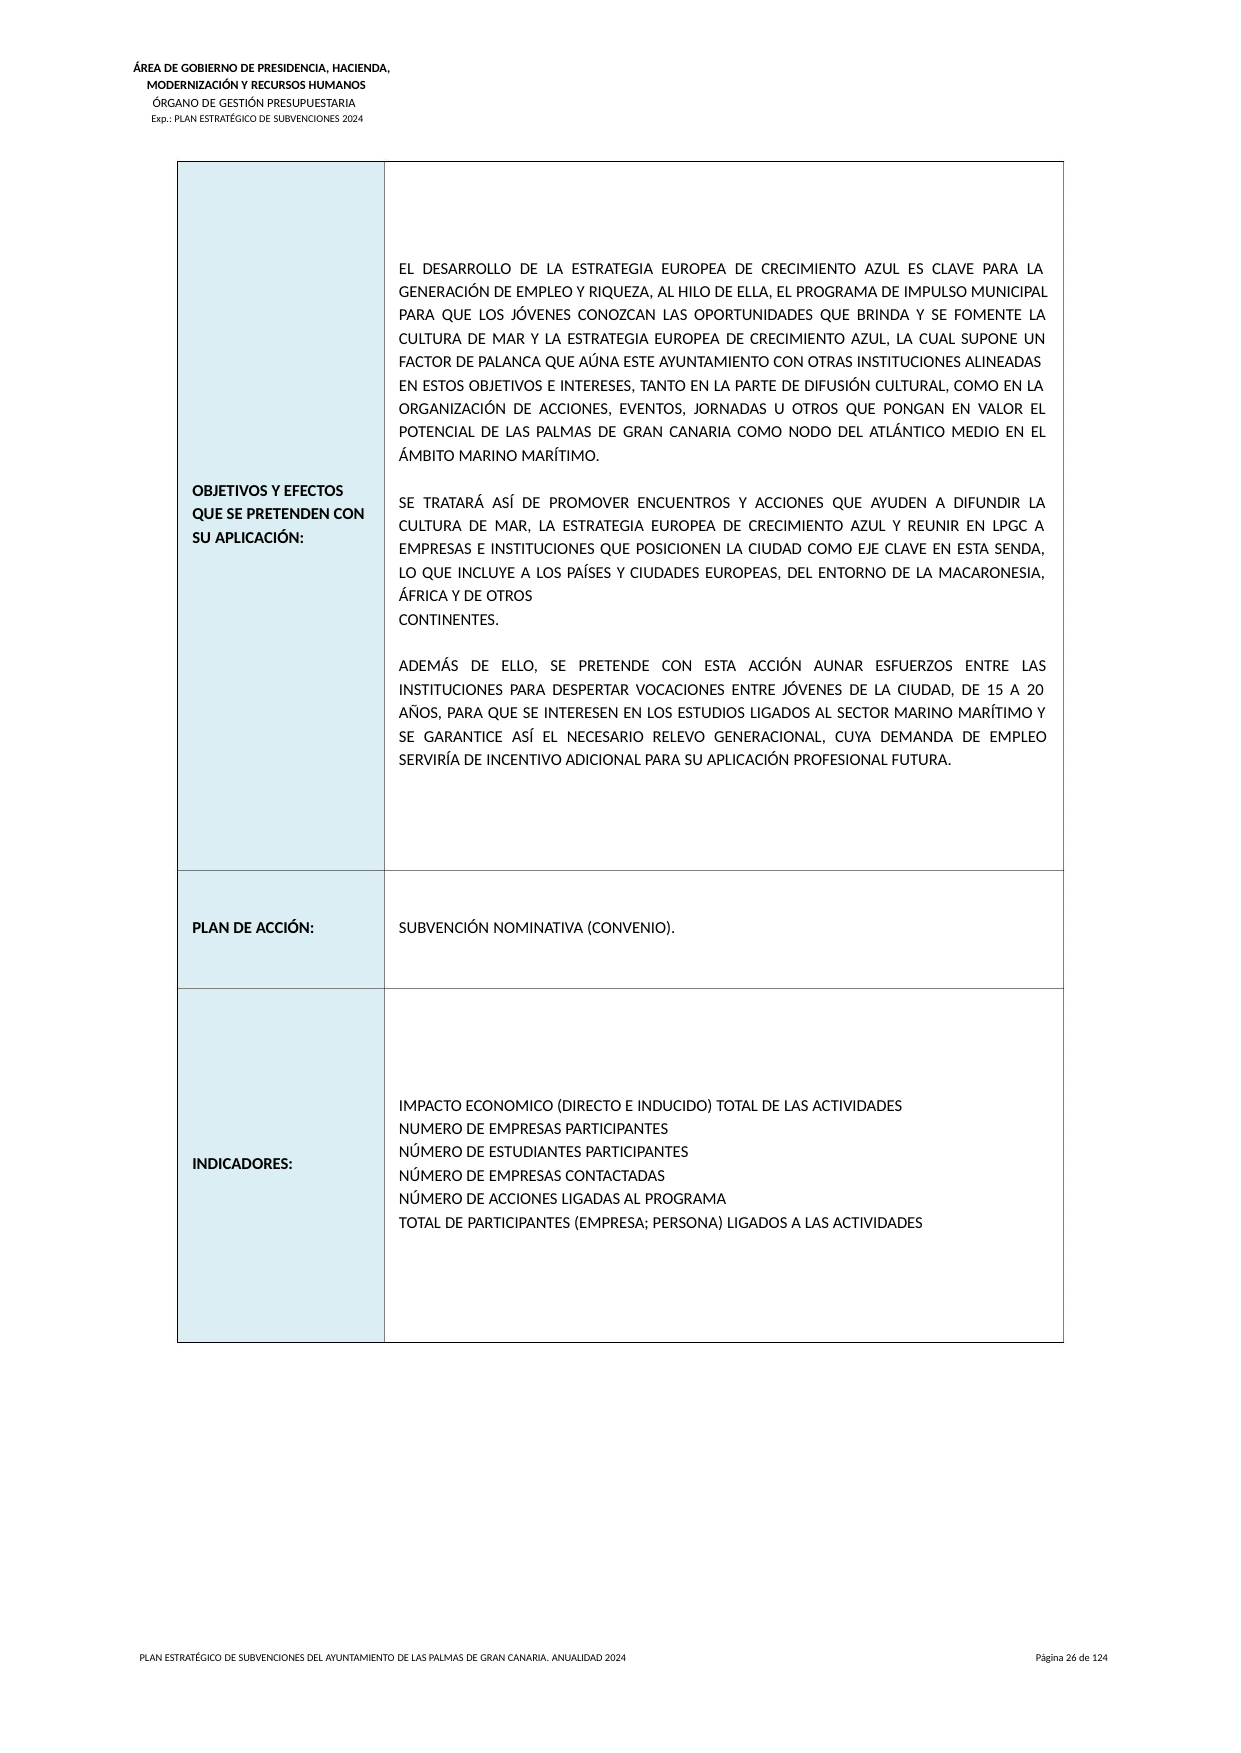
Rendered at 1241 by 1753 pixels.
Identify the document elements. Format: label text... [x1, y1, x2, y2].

text LO QUE INCLUYE A LOS PAÍSES Y CIUDADES EUROPEAS, DEL ENTORNO DE LA MACARONESIA, [399, 562, 1074, 582]
text NÚMERO DE ESTUDIANTES PARTICIPANTES [399, 1142, 717, 1162]
text INSTITUCIONES PARA DESPERTAR VOCACIONES ENTRE JÓVENES DE LA CIUDAD, DE 15 A 20 [399, 679, 1074, 699]
text NÚMERO DE EMPRESAS CONTACTADAS [399, 1165, 717, 1185]
text CONTINENTES. [399, 609, 525, 629]
text SERVIRÍA DE INCENTIVO ADICIONAL PARA SU APLICACIÓN PROFESIONAL FUTURA. [399, 749, 1074, 769]
text PLAN ESTRATÉGICO DE SUBVENCIONES DEL AYUNTAMIENTO DE LAS PALMAS DE GRAN CANARIA. ANUALIDAD 2024 [139, 1652, 653, 1664]
text Página 26 de 124 [1036, 1652, 1123, 1664]
text QUE SE PRETENDEN CON [192, 503, 389, 524]
text SU APLICACIÓN: [192, 527, 389, 547]
text NÚMERO DE ACCIONES LIGADAS AL PROGRAMA [399, 1188, 952, 1209]
text CULTURA DE MAR, LA ESTRATEGIA EUROPEA DE CRECIMIENTO AZUL Y REUNIR EN LPGC A [399, 515, 1074, 536]
text ÁMBITO MARINO MARÍTIMO. [399, 445, 1074, 465]
text AÑOS, PARA QUE SE INTERESEN EN LOS ESTUDIOS LIGADOS AL SECTOR MARINO MARÍTIMO Y [399, 702, 1074, 723]
text EL DESARROLLO DE LA ESTRATEGIA EUROPEA DE CRECIMIENTO AZUL ES CLAVE PARA LA [399, 258, 1074, 278]
text MODERNIZACIÓN Y RECURSOS HUMANOS [147, 77, 415, 93]
text IMPACTO ECONOMICO (DIRECTO E INDUCIDO) TOTAL DE LAS ACTIVIDADES [399, 1095, 933, 1115]
text INDICADORES: [192, 1153, 318, 1174]
text CULTURA DE MAR Y LA ESTRATEGIA EUROPEA DE CRECIMIENTO AZUL, LA CUAL SUPONE UN [399, 328, 1074, 348]
text SUBVENCIÓN NOMINATIVA (CONVENIO). [399, 917, 702, 937]
text GENERACIÓN DE EMPLEO Y RIQUEZA, AL HILO DE ELLA, EL PROGRAMA DE IMPULSO MUNICIPAL [399, 281, 1074, 302]
text TOTAL DE PARTICIPANTES (EMPRESA; PERSONA) LIGADOS A LAS ACTIVIDADES [399, 1212, 952, 1232]
text OBJETIVOS Y EFECTOS [192, 480, 389, 501]
text SE GARANTICE ASÍ EL NECESARIO RELEVO GENERACIONAL, CUYA DEMANDA DE EMPLEO [399, 726, 1074, 746]
text ÁREA DE GOBIERNO DE PRESIDENCIA, HACIENDA, [133, 60, 415, 75]
text ÁFRICA Y DE OTROS [399, 585, 1074, 606]
text ÓRGANO DE GESTIÓN PRESUPUESTARIA [152, 95, 415, 110]
text PARA QUE LOS JÓVENES CONOZCAN LAS OPORTUNIDADES QUE BRINDA Y SE FOMENTE LA [399, 304, 1074, 325]
text Exp.: PLAN ESTRATÉGICO DE SUBVENCIONES 2024 [151, 112, 415, 125]
text NUMERO DE EMPRESAS PARTICIPANTES [399, 1118, 933, 1138]
picture [174, 158, 1066, 1345]
text EMPRESAS E INSTITUCIONES QUE POSICIONEN LA CIUDAD COMO EJE CLAVE EN ESTA SENDA, [399, 538, 1074, 559]
text SE TRATARÁ ASÍ DE PROMOVER ENCUENTROS Y ACCIONES QUE AYUDEN A DIFUNDIR LA [399, 492, 1074, 512]
text EN ESTOS OBJETIVOS E INTERESES, TANTO EN LA PARTE DE DIFUSIÓN CULTURAL, COMO EN LA [399, 375, 1074, 395]
text FACTOR DE PALANCA QUE AÚNA ESTE AYUNTAMIENTO CON OTRAS INSTITUCIONES ALINEADAS [399, 351, 1074, 372]
text POTENCIAL DE LAS PALMAS DE GRAN CANARIA COMO NODO DEL ATLÁNTICO MEDIO EN EL [399, 421, 1074, 442]
text PLAN DE ACCIÓN: [192, 917, 339, 937]
text ORGANIZACIÓN DE ACCIONES, EVENTOS, JORNADAS U OTROS QUE PONGAN EN VALOR EL [399, 398, 1074, 418]
text ADEMÁS DE ELLO, SE PRETENDE CON ESTA ACCIÓN AUNAR ESFUERZOS ENTRE LAS [399, 656, 1074, 676]
